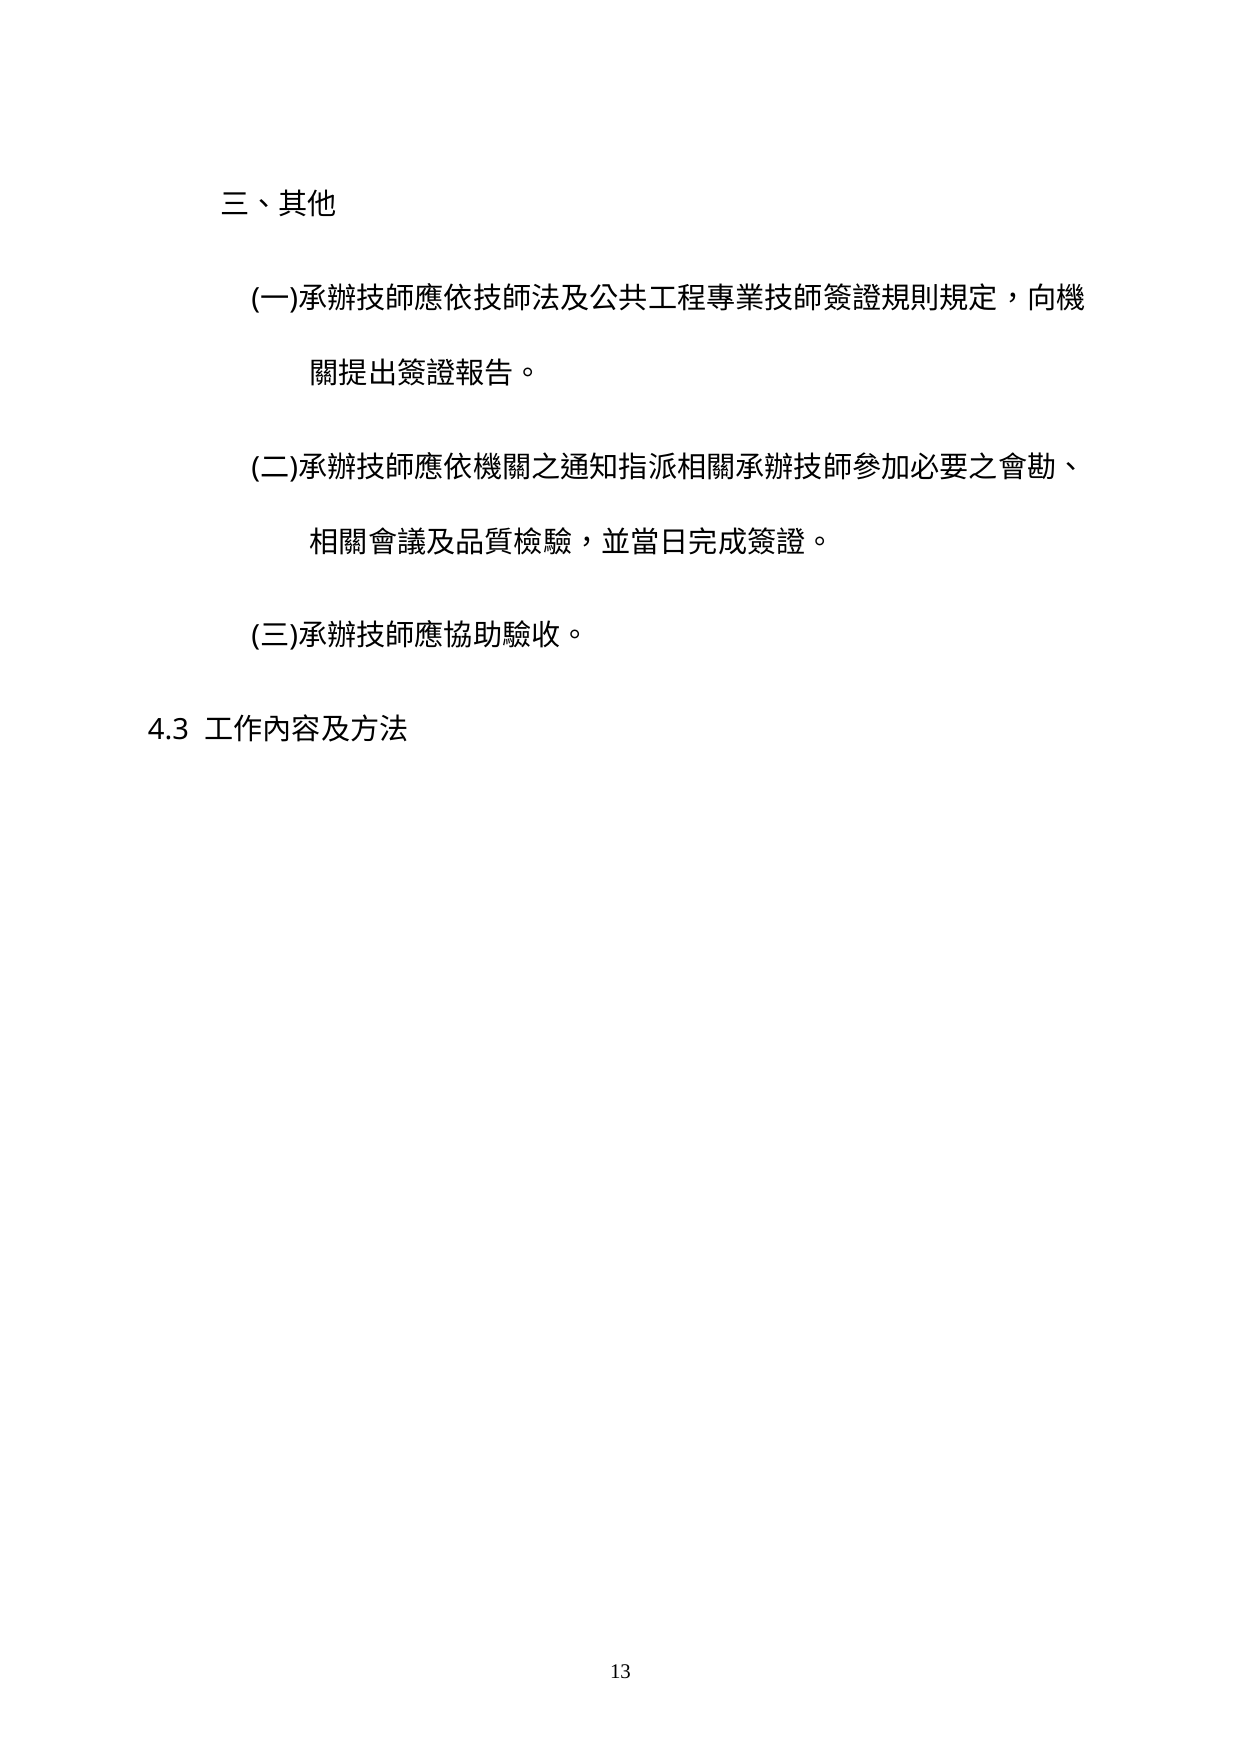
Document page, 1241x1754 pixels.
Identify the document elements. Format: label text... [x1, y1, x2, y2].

text (二)承辦技師應依機關之通知指派相關承辦技師參加必要之會勘、相關會議及品質檢驗，並當日完成簽證。 [251, 427, 1092, 577]
text 三、其他 [220, 164, 1092, 239]
text (一)承辦技師應依技師法及公共工程專業技師簽證規則規定，向機關提出簽證報告。 [251, 258, 1092, 408]
text 4.3 工作內容及方法 [148, 689, 1092, 764]
text (三)承辦技師應協助驗收。 [251, 596, 1092, 671]
